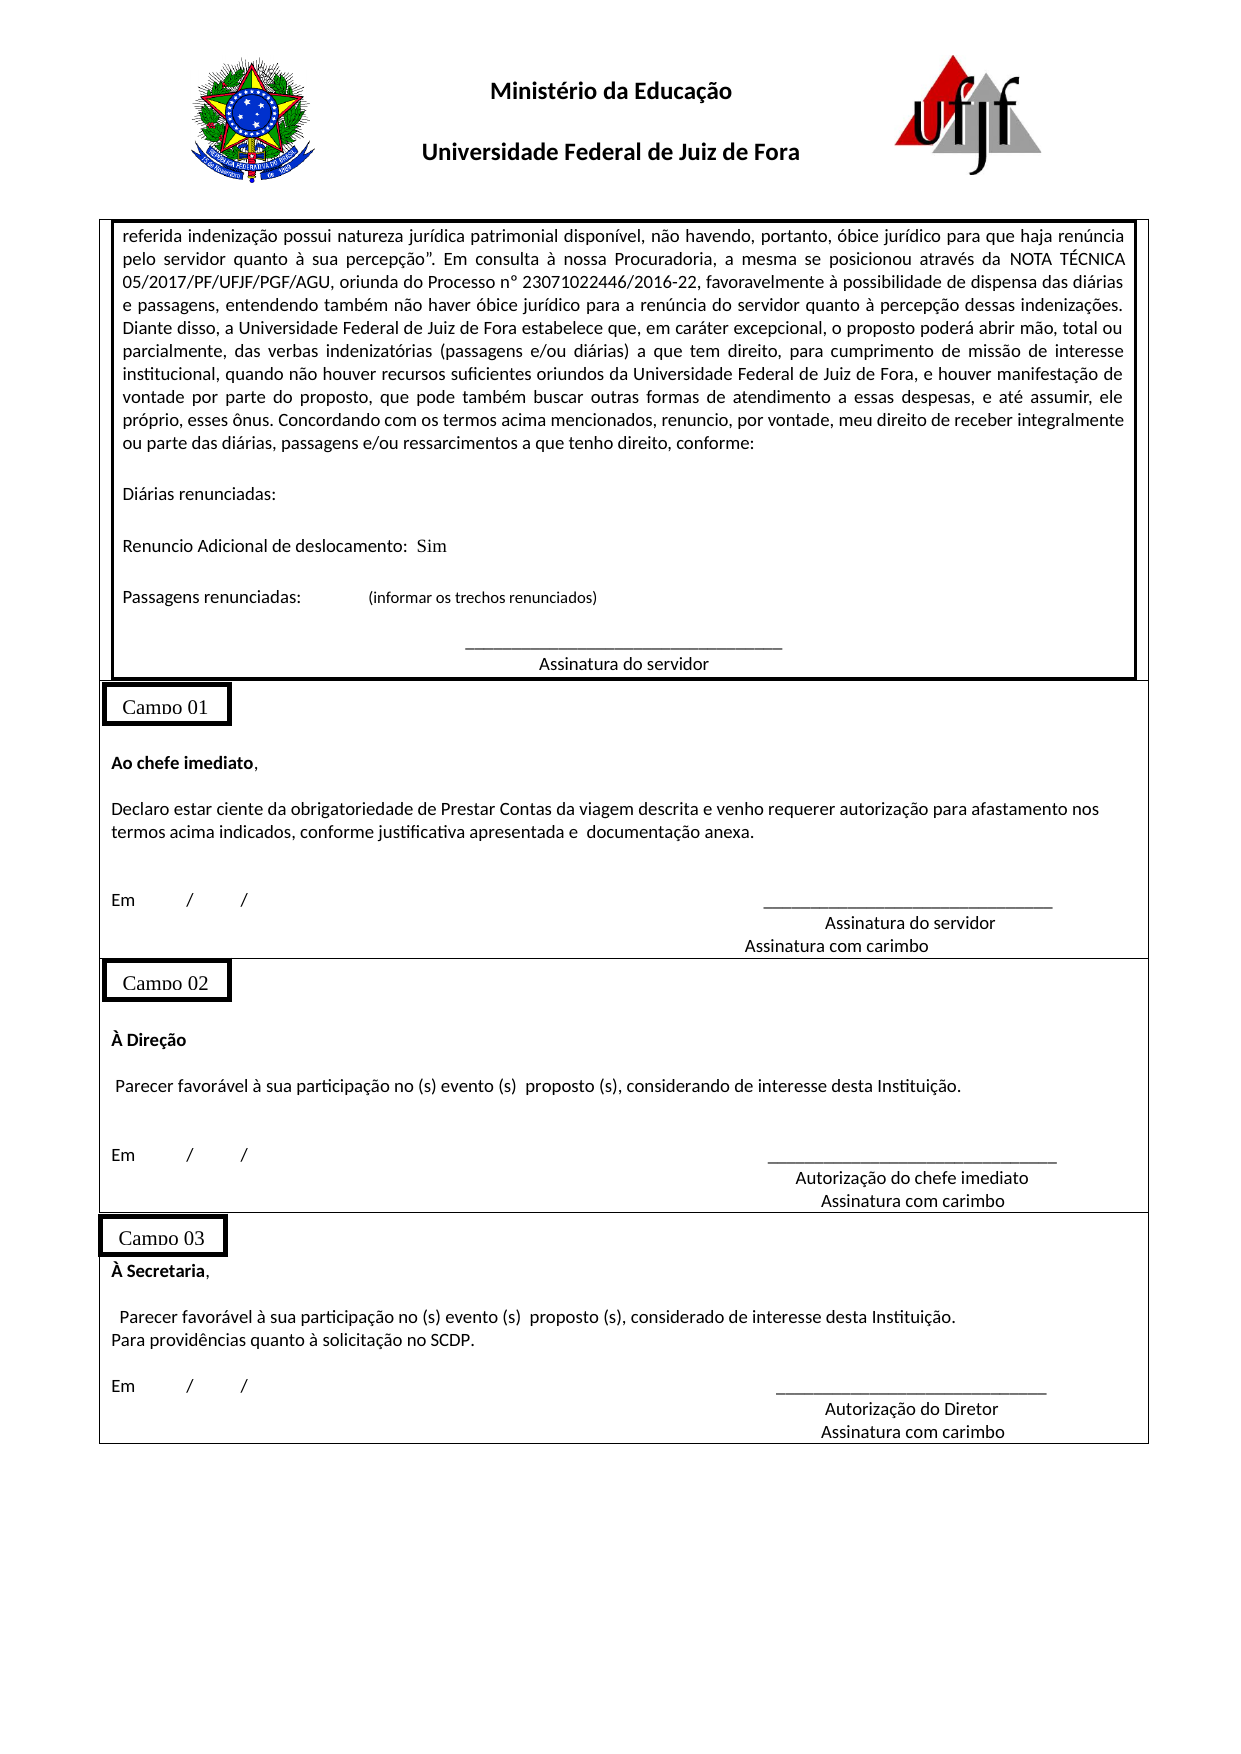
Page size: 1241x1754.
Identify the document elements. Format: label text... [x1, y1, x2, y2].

table_cell À Direção Parecer favorável à sua participação no (s) evento (s) proposto (s), considerando de interesse desta Instituição. Em / / _______________________________ Autorização do chefe imediato Assinatura com carimbo [100, 959, 1148, 1212]
table_cell À Secretaria, Parecer favorável à sua participação no (s) evento (s) proposto (s), considerado de interesse desta Instituição. Para providências quanto à solicitação no SCDP. Em / / _____________________________ Autorização do Diretor Assinatura com carimbo [100, 1213, 1148, 1443]
table_cell referida indenização possui natureza jurídica patrimonial disponível, não havendo, portanto, óbice jurídico para que haja renúncia pelo servidor quanto à sua percepção”. Em consulta à nossa Procuradoria, a mesma se posicionou através da NOTA TÉCNICA 05/2017/PF/UFJF/PGF/AGU, oriunda do Processo nº 23071022446/2016-22, favoravelmente à possibilidade de dispensa das diárias e passagens, entendendo também não haver óbice jurídico para a renúncia do servidor quanto à percepção dessas indenizações. Diante disso, a Universidade Federal de Juiz de Fora estabelece que, em caráter excepcional, o proposto poderá abrir mão, total ou parcialmente, das verbas indenizatórias (passagens e/ou diárias) a que tem direito, para cumprimento de missão de interesse institucional, quando não houver recursos suficientes oriundos da Universidade Federal de Juiz de Fora, e houver manifestação de vontade por parte do proposto, que pode também buscar outras formas de atendimento a essas despesas, e até assumir, ele próprio, esses ônus. Concordando com os termos acima mencionados, renuncio, por vontade, meu direito de receber integralmente ou parte das diárias, passagens e/ou ressarcimentos a que tenho direito, conforme: Diárias renunciadas: Renuncio Adicional de deslocamento: Sim Passagens renunciadas: (informar os trechos renunciados) __________________________________ Assinatura do servidor [114, 223, 1134, 677]
table_cell Ao chefe imediato, Declaro estar ciente da obrigatoriedade de Prestar Contas da viagem descrita e venho requerer autorização para afastamento nos termos acima indicados, conforme justificativa apresentada e documentação anexa. Em / / _______________________________ Assinatura do servidor Assinatura com carimbo [100, 681, 1148, 957]
